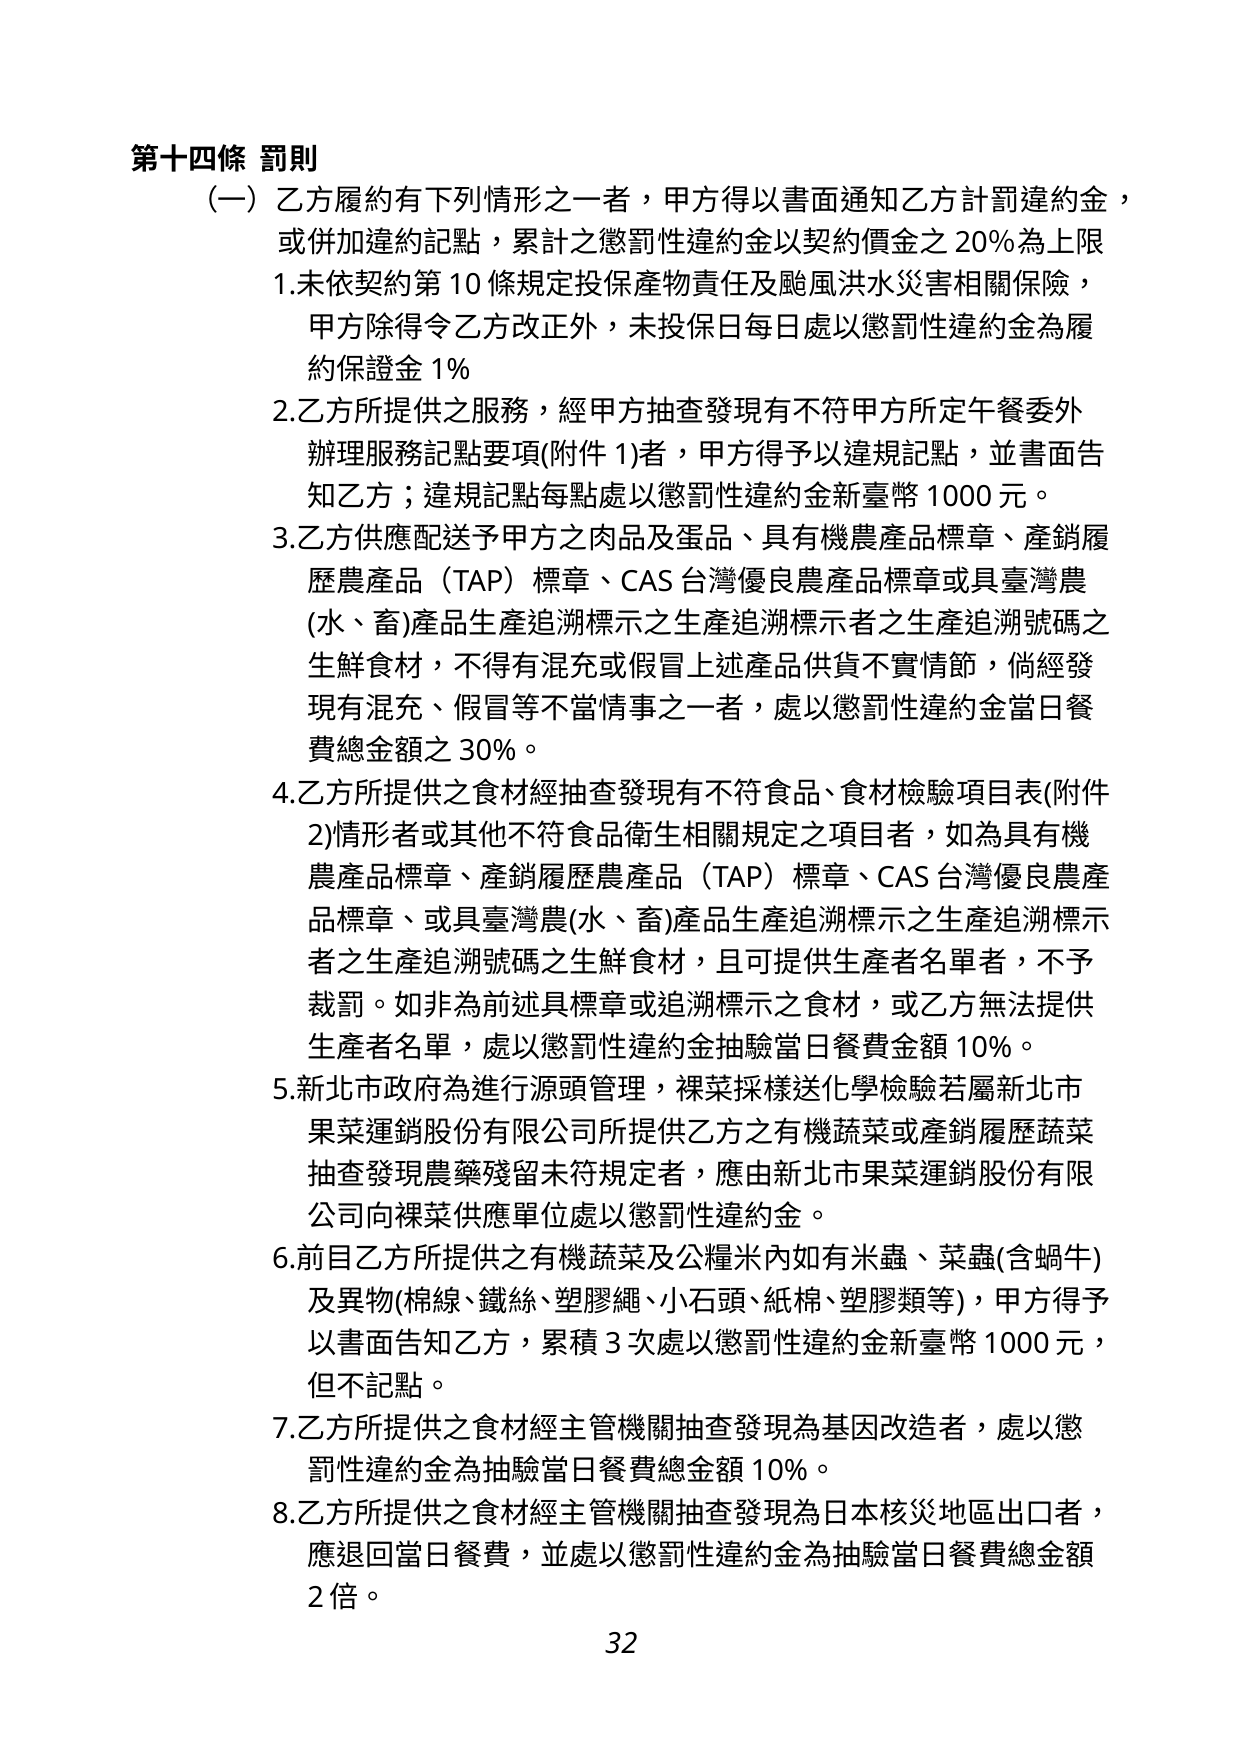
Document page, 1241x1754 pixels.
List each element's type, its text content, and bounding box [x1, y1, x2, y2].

list 乙方所提供之食材經主管機關抽查發現為日本核災地區出口者，應退回當日餐費，並處以懲罰性違約金為抽驗當日餐費總金額2倍。 [272, 1489, 1110, 1616]
list 前目乙方所提供之有機蔬菜及公糧米內如有米蟲、菜蟲(含蝸牛)及異物(棉線、鐵絲、塑膠繩、小石頭、紙棉、塑膠類等)，甲方得予以書面告知乙方，累積3次處以懲罰性違約金新臺幣1000元，但不記點。 [272, 1235, 1110, 1404]
list 乙方履約有下列情形之一者，甲方得以書面通知乙方計罰違約金，或併加違約記點，累計之懲罰性違約金以契約價金之20％為上限 [189, 177, 1110, 261]
list 乙方供應配送予甲方之肉品及蛋品、具有機農產品標章、產銷履歷農產品（TAP）標章、CAS台灣優良農產品標章或具臺灣農(水、畜)產品生產追溯標示之生產追溯標示者之生產追溯號碼之生鮮食材，不得有混充或假冒上述產品供貨不實情節，倘經發現有混充、假冒等不當情事之一者，處以懲罰性違約金當日餐費總金額之30%。 [272, 515, 1110, 769]
list 乙方所提供之食材經抽查發現有不符食品、食材檢驗項目表(附件2)情形者或其他不符食品衛生相關規定之項目者，如為具有機農產品標章、產銷履歷農產品（TAP）標章、CAS台灣優良農產品標章、或具臺灣農(水、畜)產品生產追溯標示之生產追溯標示者之生產追溯號碼之生鮮食材，且可提供生產者名單者，不予裁罰。如非為前述具標章或追溯標示之食材，或乙方無法提供生產者名單，處以懲罰性違約金抽驗當日餐費金額10%。 [272, 769, 1110, 1066]
list 乙方所提供之服務，經甲方抽查發現有不符甲方所定午餐委外辦理服務記點要項(附件1)者，甲方得予以違規記點，並書面告知乙方；違規記點每點處以懲罰性違約金新臺幣1000元。 [272, 388, 1110, 515]
list 新北市政府為進行源頭管理，裸菜採樣送化學檢驗若屬新北市果菜運銷股份有限公司所提供乙方之有機蔬菜或產銷履歷蔬菜抽查發現農藥殘留未符規定者，應由新北市果菜運銷股份有限公司向裸菜供應單位處以懲罰性違約金。 [272, 1066, 1110, 1235]
text 第十四條 罰則 [130, 136, 1110, 177]
list 乙方所提供之食材經主管機關抽查發現為基因改造者，處以懲罰性違約金為抽驗當日餐費總金額10%。 [272, 1404, 1110, 1489]
list 未依契約第10條規定投保產物責任及颱風洪水災害相關保險，甲方除得令乙方改正外，未投保日每日處以懲罰性違約金為履約保證金1% [272, 261, 1110, 388]
